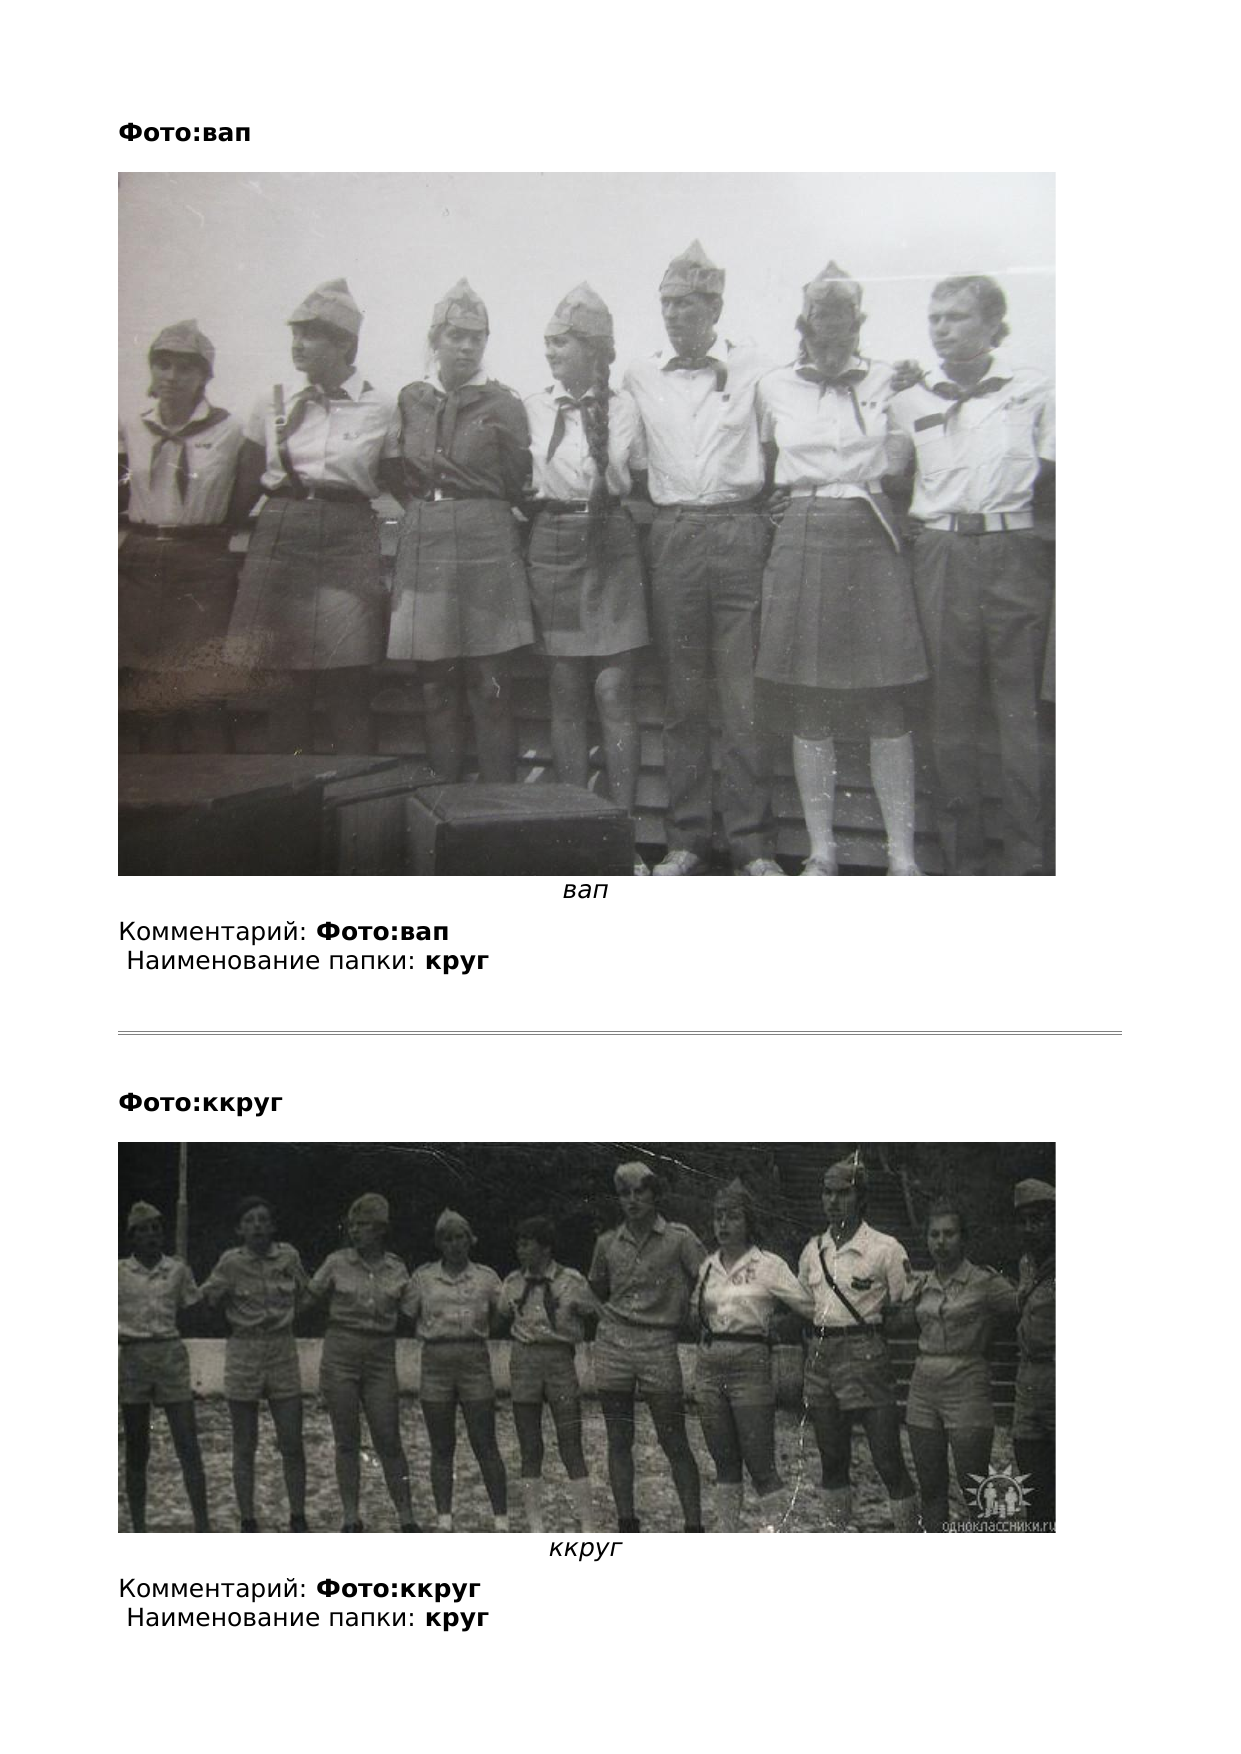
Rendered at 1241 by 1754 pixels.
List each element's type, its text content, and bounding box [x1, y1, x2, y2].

picture [118, 172, 1056, 876]
text вап [118, 876, 1056, 904]
text Комментарий: Фото:ккруг Наименование папки: круг [118, 1574, 1122, 1633]
subtitle Фото:ккруг [118, 1088, 1122, 1118]
text ккруг [118, 1533, 1056, 1562]
subtitle Фото:вап [118, 118, 1122, 147]
picture [118, 1142, 1056, 1533]
text Комментарий: Фото:вап Наименование папки: круг [118, 917, 1122, 1004]
